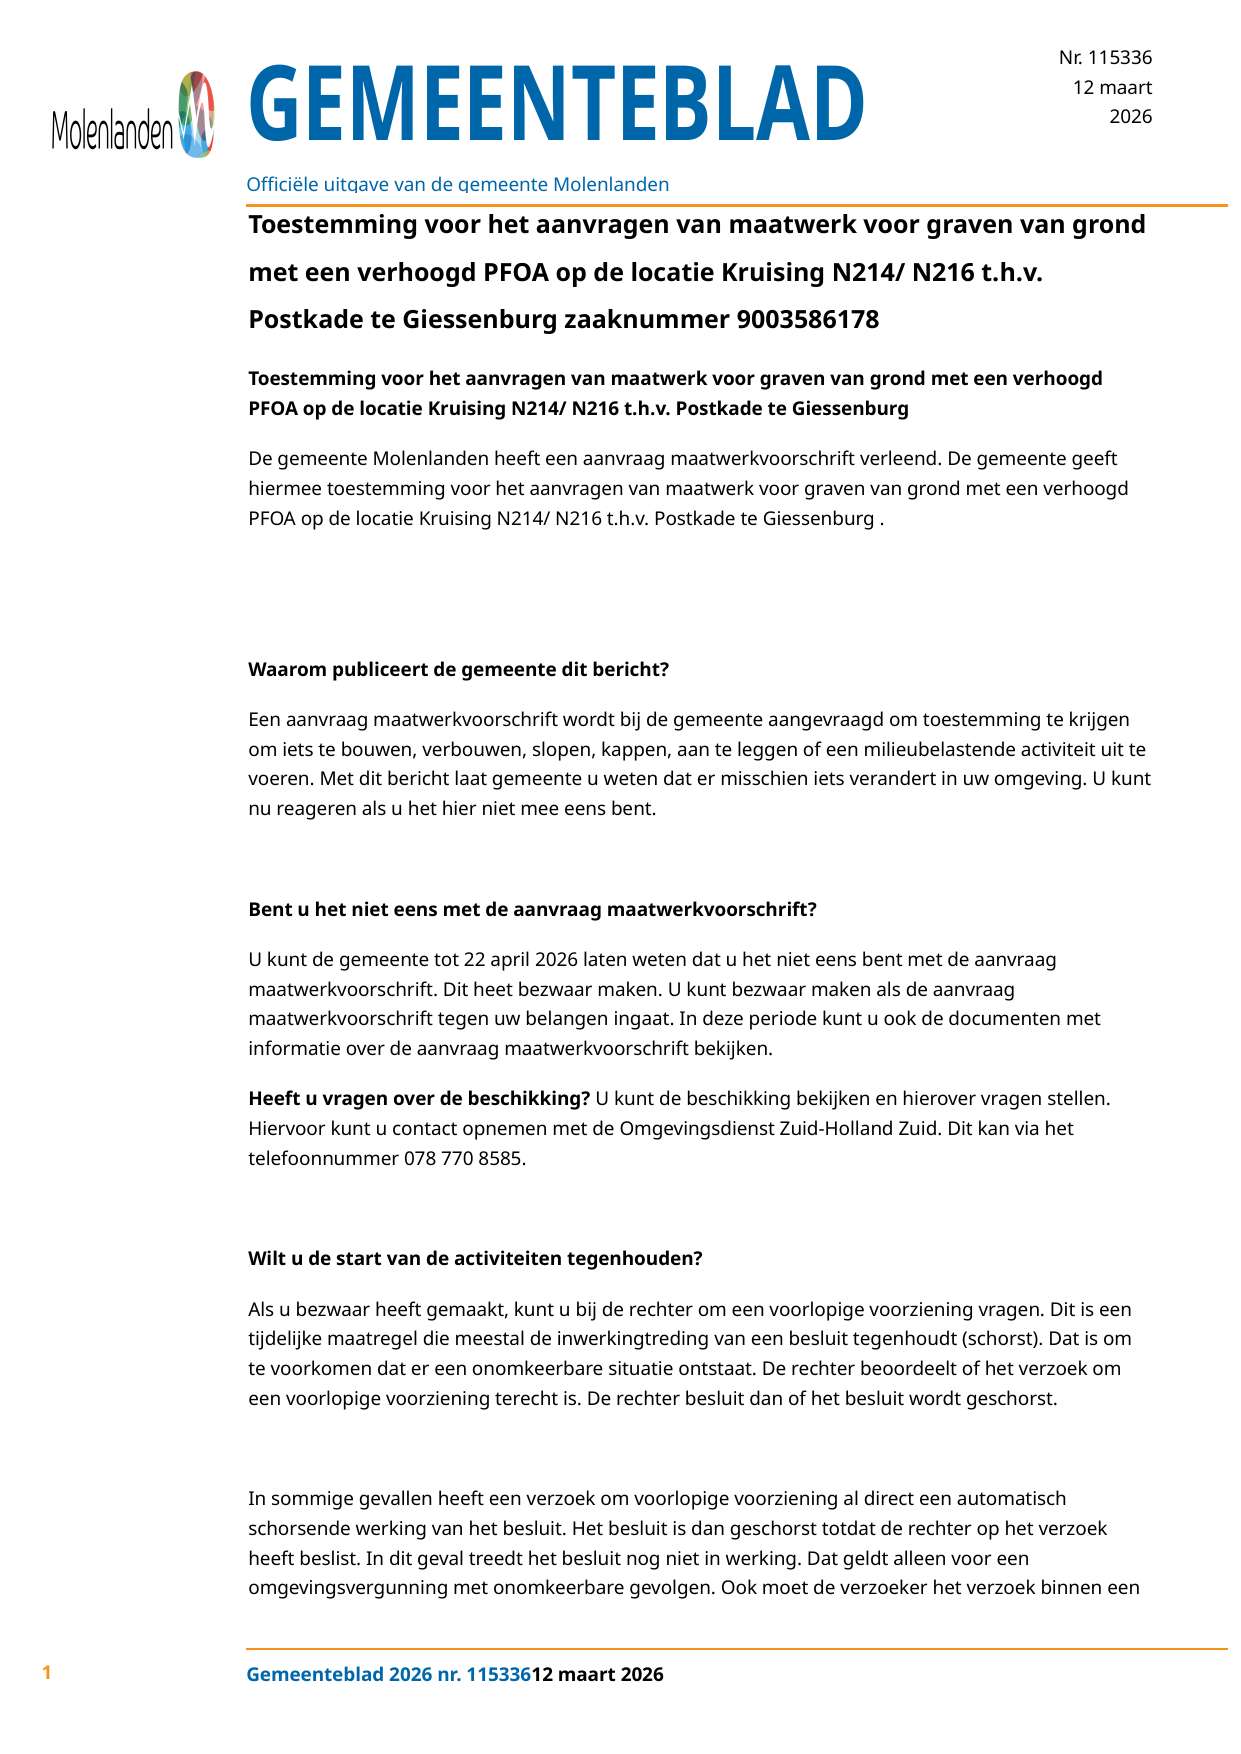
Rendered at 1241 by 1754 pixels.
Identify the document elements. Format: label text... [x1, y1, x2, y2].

text Waarom publiceert de gemeente dit bericht? [248, 656, 1152, 682]
text Als u bezwaar heeft gemaakt, kunt u bij de rechter om een voorlopige voorziening vragen. Dit is een tijdelijke maatregel die meestal de inwerkingtreding van een besluit tegenhoudt (schorst). Dat is om te voorkomen dat er een onomkeerbare situatie ontstaat. De rechter beoordeelt of het verzoek om een voorlopige voorziening terecht is. De rechter besluit dan of het besluit wordt geschorst. [248, 1296, 1152, 1410]
text De gemeente Molenlanden heeft een aanvraag maatwerkvoorschrift verleend. De gemeente geeft hiermee toestemming voor het aanvragen van maatwerk voor graven van grond met een verhoogd PFOA op de locatie Kruising N214/ N216 t.h.v. Postkade te Giessenburg . [248, 446, 1152, 530]
text Bent u het niet eens met de aanvraag maatwerkvoorschrift? [248, 896, 1152, 922]
text Toestemming voor het aanvragen van maatwerk voor graven van grond met een verhoogd PFOA op de locatie Kruising N214/ N216 t.h.v. Postkade te Giessenburg zaaknummer 9003586178 [248, 207, 1152, 336]
picture [41, 47, 231, 172]
text In sommige gevallen heeft een verzoek om voorlopige voorziening al direct een automatisch schorsende werking van het besluit. Het besluit is dan geschorst totdat de rechter op het verzoek heeft beslist. In dit geval treedt het besluit nog niet in werking. Dat geldt alleen voor een omgevingsvergunning met onomkeerbare gevolgen. Ook moet de verzoeker het verzoek binnen een [248, 1486, 1152, 1600]
text Wilt u de start van de activiteiten tegenhouden? [248, 1246, 1152, 1271]
text U kunt de gemeente tot 22 april 2026 laten weten dat u het niet eens bent met de aanvraag maatwerkvoorschrift. Dit heet bezwaar maken. U kunt bezwaar maken als de aanvraag maatwerkvoorschrift tegen uw belangen ingaat. In deze periode kunt u ook de documenten met informatie over de aanvraag maatwerkvoorschrift bekijken. [248, 946, 1152, 1061]
text Toestemming voor het aanvragen van maatwerk voor graven van grond met een verhoogd PFOA op de locatie Kruising N214/ N216 t.h.v. Postkade te Giessenburg [248, 366, 1152, 421]
text Heeft u vragen over de beschikking? U kunt de beschikking bekijken en hierover vragen stellen. Hiervoor kunt u contact opnemen met de Omgevingsdienst Zuid-Holland Zuid. Dit kan via het telefoonnummer 078 770 8585. [248, 1086, 1152, 1170]
text Een aanvraag maatwerkvoorschrift wordt bij de gemeente aangevraagd om toestemming te krijgen om iets te bouwen, verbouwen, slopen, kappen, aan te leggen of een milieubelastende activiteit uit te voeren. Met dit bericht laat gemeente u weten dat er misschien iets verandert in uw omgeving. U kunt nu reageren als u het hier niet mee eens bent. [248, 706, 1152, 821]
